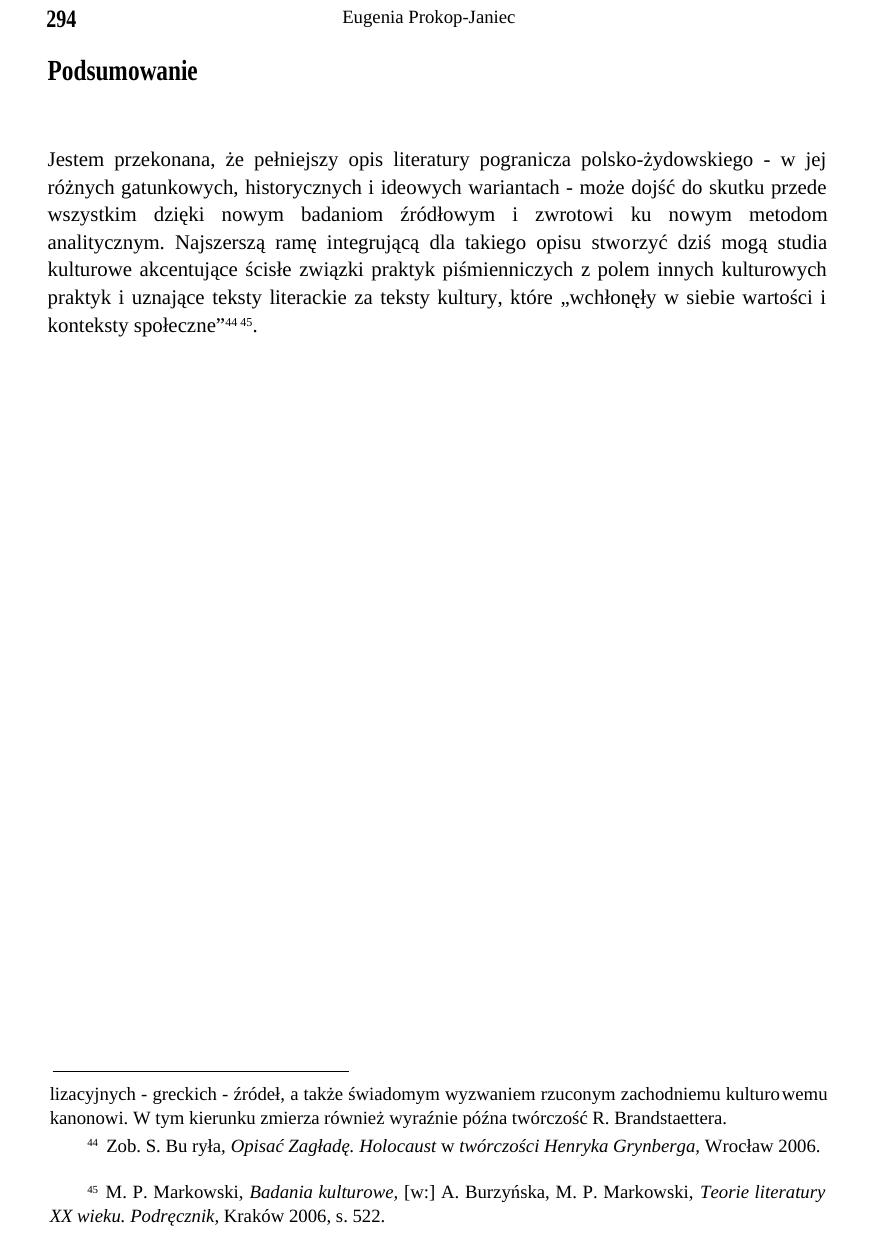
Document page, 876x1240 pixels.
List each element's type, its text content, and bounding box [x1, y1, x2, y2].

text lizacyjnych - greckich - źródeł, a także świadomym wyzwaniem rzuconym zachodniemu kulturo­wemu kanonowi. W tym kierunku zmierza również wyraźnie późna twórczość R. Brandstaettera. [49, 1083, 827, 1128]
text 45 M. P. Markowski, Badania kulturowe, [w:] A. Burzyńska, M. P. Markowski, Teorie literatury XX wieku. Podręcznik, Kraków 2006, s. 522. [49, 1181, 827, 1227]
text 44 Zob. S. Bu ryła, Opisać Zagładę. Holocaust w twórczości Henryka Grynberga, Wrocław 2006. [49, 1134, 827, 1156]
subtitle Podsumowanie [47, 53, 827, 87]
text Eugenia Prokop-Janiec [342, 6, 528, 28]
text 294 [46, 4, 84, 33]
text Jestem przekonana, że pełniejszy opis literatury pogranicza polsko-żydowskiego - w jej różnych gatunkowych, historycznych i ideowych wariantach - może dojść do skutku przede wszystkim dzięki nowym badaniom źródłowym i zwrotowi ku no­wym metodom analitycznym. Najszerszą ramę integrującą dla takiego opisu stwo­rzyć dziś mogą studia kulturowe akcentujące ścisłe związki praktyk piśmienniczych z polem innych kulturowych praktyk i uznające teksty literackie za teksty kultury, które „wchłonęły w siebie wartości i konteksty społeczne”44 45. [47, 147, 827, 337]
